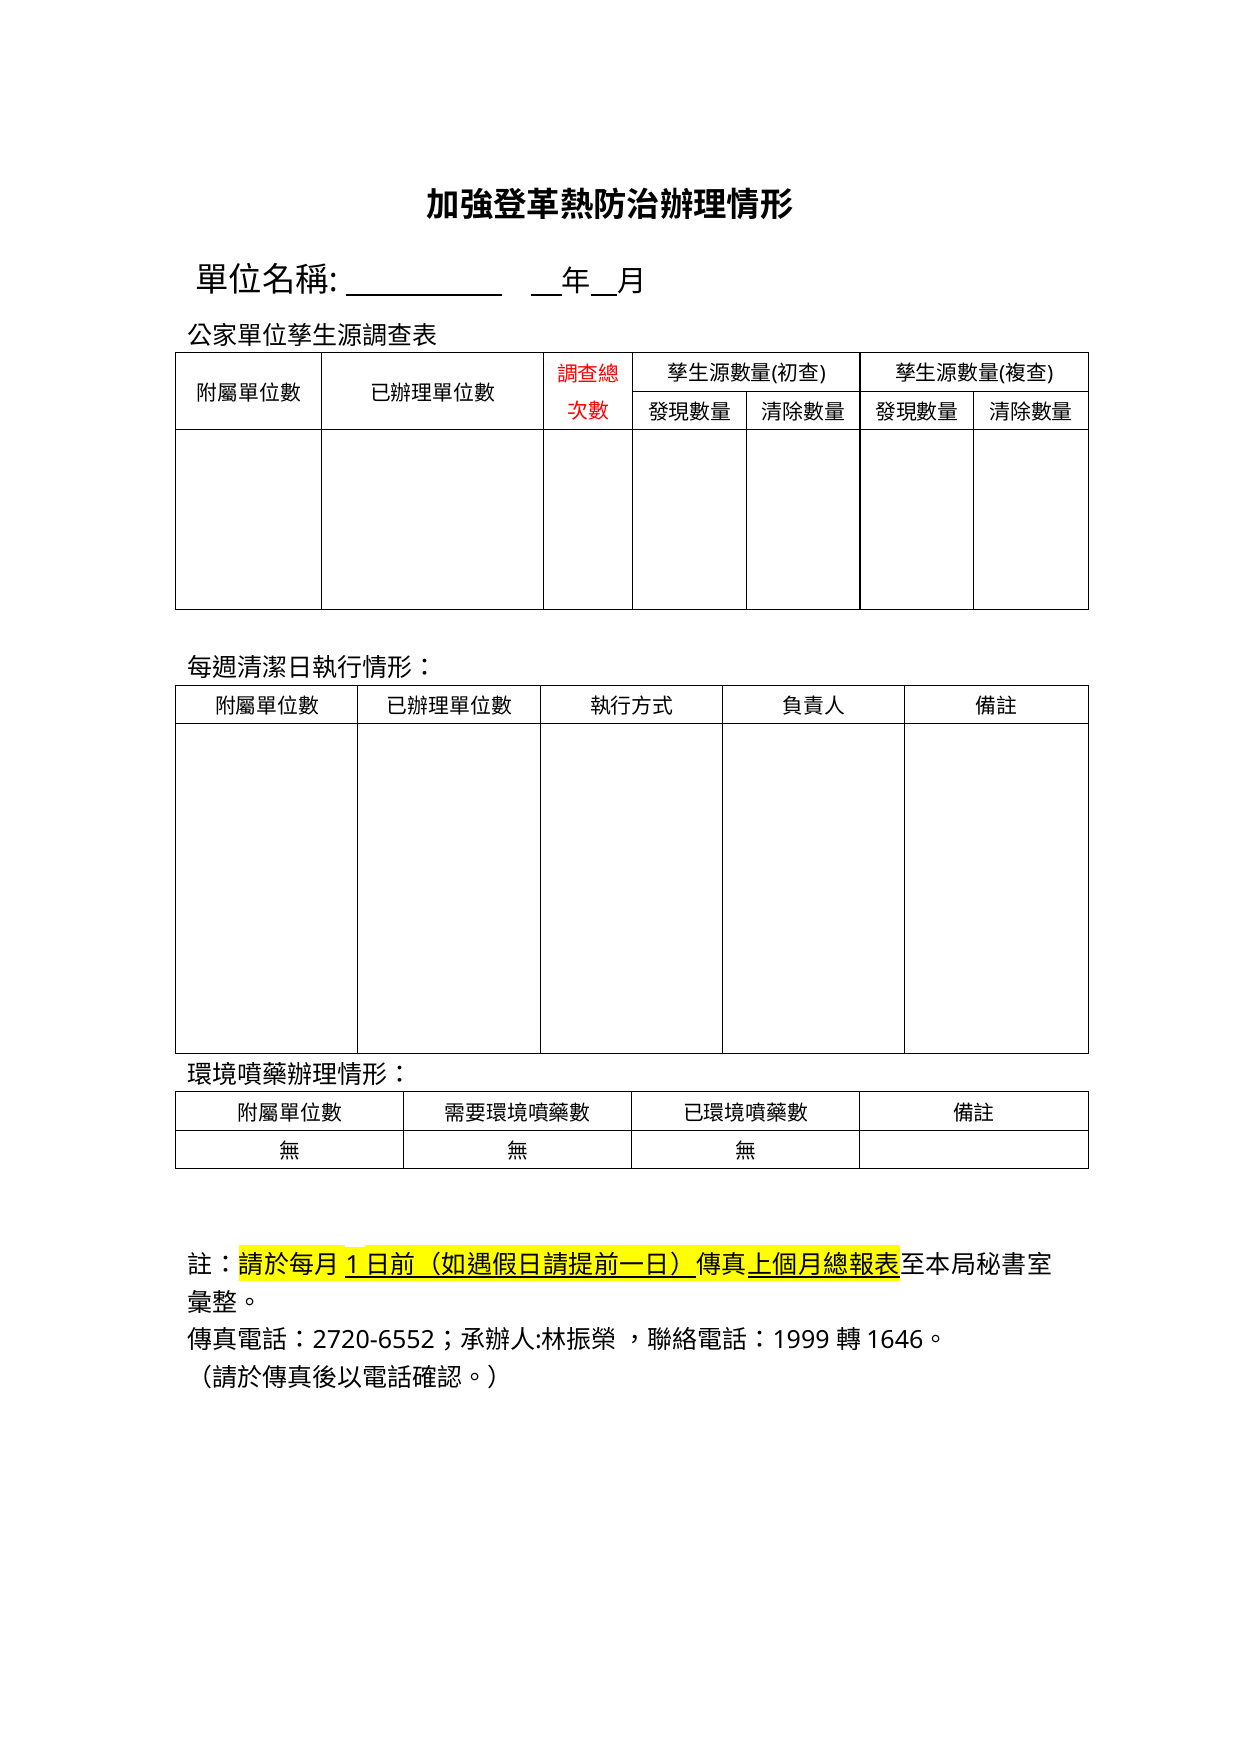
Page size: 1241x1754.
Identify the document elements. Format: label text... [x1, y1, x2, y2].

table_cell 清除數量 [974, 392, 1088, 429]
table_cell [541, 724, 722, 1053]
table_cell [176, 724, 357, 1053]
text 公家單位孳生源調查表 [187, 314, 1053, 352]
text 單位名稱: 年 月 [187, 239, 1053, 314]
table_header 備註 [905, 686, 1088, 723]
table_cell [633, 430, 746, 608]
table_header 已辦理單位數 [358, 686, 540, 723]
table_cell [322, 430, 543, 608]
table_header 已辦理單位數 [322, 353, 543, 429]
table_header 執行方式 [541, 686, 722, 723]
table_cell 發現數量 [633, 392, 746, 429]
table_cell 清除數量 [747, 392, 859, 429]
table_header 負責人 [723, 686, 904, 723]
table_cell 發現數量 [861, 392, 973, 429]
table_cell [544, 430, 632, 608]
table_cell 無 [404, 1131, 631, 1168]
table_cell 無 [632, 1131, 859, 1168]
table_header 需要環境噴藥數 [404, 1092, 631, 1130]
table_cell [860, 1131, 1088, 1168]
table_header 備註 [860, 1092, 1088, 1130]
table_header 附屬單位數 [176, 1092, 403, 1130]
table_cell [974, 430, 1088, 608]
table_cell 無 [176, 1131, 403, 1168]
table_header 已環境噴藥數 [632, 1092, 859, 1130]
table_header 孳生源數量(複查) [861, 353, 1088, 391]
text 加強登革熱防治辦理情形 [187, 164, 1053, 239]
text 傳真電話：2720-6552；承辦人:林振榮 ，聯絡電話：1999 轉1646。 [187, 1319, 1053, 1357]
table_header 調查總次數 [544, 353, 632, 429]
table_header 附屬單位數 [176, 353, 321, 429]
table_cell [905, 724, 1088, 1053]
table_header 孳生源數量(初查) [633, 353, 859, 391]
text 註：請於每月1日前（如遇假日請提前一日）傳真上個月總報表至本局秘書室彙整。 [187, 1244, 1053, 1319]
table_cell [358, 724, 540, 1053]
text 環境噴藥辦理情形： [187, 1054, 1053, 1091]
table_cell [747, 430, 859, 608]
text 每週清潔日執行情形： [187, 647, 1053, 684]
table_cell [176, 430, 321, 608]
table_cell [723, 724, 904, 1053]
table_cell [861, 430, 973, 608]
text （請於傳真後以電話確認。） [187, 1357, 1053, 1394]
table_header 附屬單位數 [176, 686, 357, 723]
